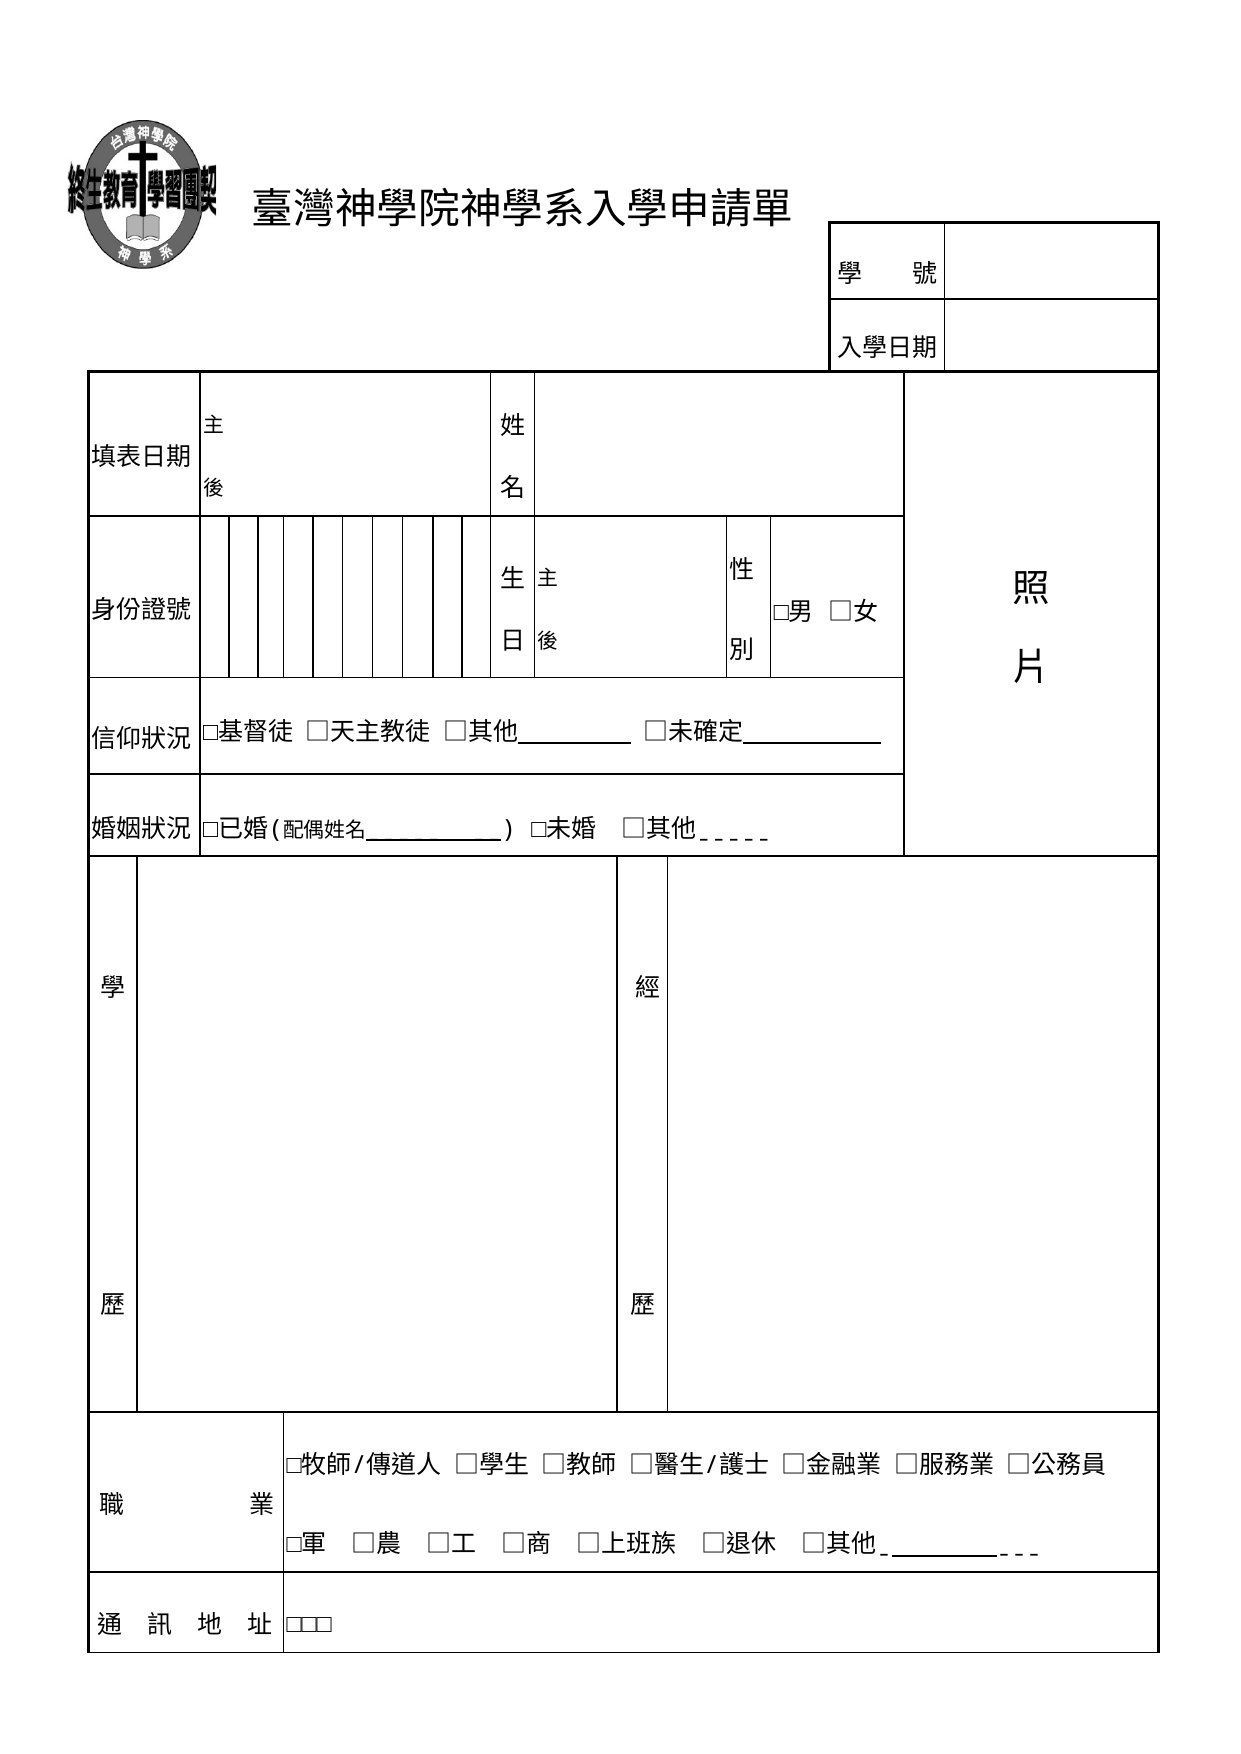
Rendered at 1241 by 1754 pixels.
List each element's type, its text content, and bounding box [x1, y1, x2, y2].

table_cell [771, 298, 828, 370]
table_cell [727, 298, 735, 370]
table_header [727, 252, 735, 298]
table_cell 姓名 [491, 373, 534, 515]
table_cell [230, 517, 257, 676]
table_header [313, 252, 343, 298]
table_cell [314, 517, 342, 676]
table_cell [434, 517, 461, 676]
table_header [284, 252, 313, 298]
table_cell [343, 517, 372, 676]
table_cell [201, 517, 228, 676]
table_cell [945, 300, 1157, 370]
table_cell 性 別 [727, 517, 770, 676]
table_cell 主 後 [535, 517, 726, 676]
table_cell [402, 298, 433, 370]
table_cell [89, 298, 137, 370]
table_cell [735, 298, 771, 370]
table_header [554, 252, 617, 298]
table_cell [200, 298, 229, 370]
table_cell [372, 298, 402, 370]
table_cell 職 業 [90, 1413, 283, 1571]
table_cell 學 歷 [90, 857, 136, 1411]
table_cell [433, 298, 462, 370]
table_cell □男 □女 [771, 517, 903, 676]
table_header [771, 221, 828, 298]
table_header [668, 252, 727, 298]
table_cell [668, 857, 1157, 1411]
table_cell [490, 298, 534, 370]
table_cell [229, 298, 258, 370]
table_header [229, 221, 258, 298]
table_header [535, 252, 554, 298]
table_header [402, 252, 433, 298]
table_cell □基督徒 □天主教徒 □其他 □未確定 [201, 678, 903, 773]
table_header [433, 252, 462, 298]
table_cell 經 歷 [618, 857, 667, 1411]
table_cell [343, 298, 372, 370]
table_cell 主 後 [201, 373, 490, 515]
table_header [617, 252, 667, 298]
table_cell [467, 298, 490, 370]
table_header [490, 252, 534, 298]
table_cell [284, 298, 313, 370]
table_cell [313, 298, 343, 370]
table_cell 填表日期 [90, 373, 199, 515]
table_cell [554, 298, 617, 370]
table_cell 信仰狀況 [90, 678, 199, 773]
table_cell [535, 373, 903, 515]
table_header [467, 252, 490, 298]
table_header [200, 221, 229, 298]
table_cell 照 片 [905, 373, 1157, 855]
table_cell [258, 298, 283, 370]
table_cell [535, 298, 554, 370]
table_cell □已婚(配偶姓名ˍˍˍˍˍ ˍˍ) □未婚 □其他ˍˍˍˍˍ [201, 775, 903, 855]
table_cell □□□ [284, 1573, 1157, 1652]
table_cell [138, 857, 616, 1411]
table_cell [668, 298, 727, 370]
table_header [343, 252, 372, 298]
table_cell [463, 517, 490, 676]
table_cell □牧師/傳道人 □學生 □教師 □醫生/護士 □金融業 □服務業 □公務員 □軍 □農 □工 □商 □上班族 □退休 □其他ˍ ˍˍˍ [284, 1413, 1157, 1571]
table_cell 身份證號 [90, 517, 199, 676]
table_cell 生日 [491, 517, 534, 676]
table_cell [137, 298, 200, 370]
table_cell 入學日期 [831, 300, 944, 370]
table_header [137, 269, 200, 298]
table_header [258, 252, 283, 298]
table_header [372, 252, 402, 298]
table_header [735, 252, 771, 298]
table_cell [284, 517, 312, 676]
table_cell [373, 517, 402, 676]
table_cell 通 訊 地 址 [90, 1573, 283, 1652]
table_header [89, 269, 137, 298]
table_cell 婚姻狀況 [90, 775, 199, 855]
table_header 學 號 [831, 224, 944, 298]
text 臺灣神學院神學系入學申請單 [252, 175, 807, 235]
table_header [945, 224, 1157, 298]
table_cell [462, 298, 467, 370]
table_cell [617, 298, 667, 370]
table_header [462, 252, 467, 298]
table_cell [403, 517, 432, 676]
table_cell [259, 517, 283, 676]
